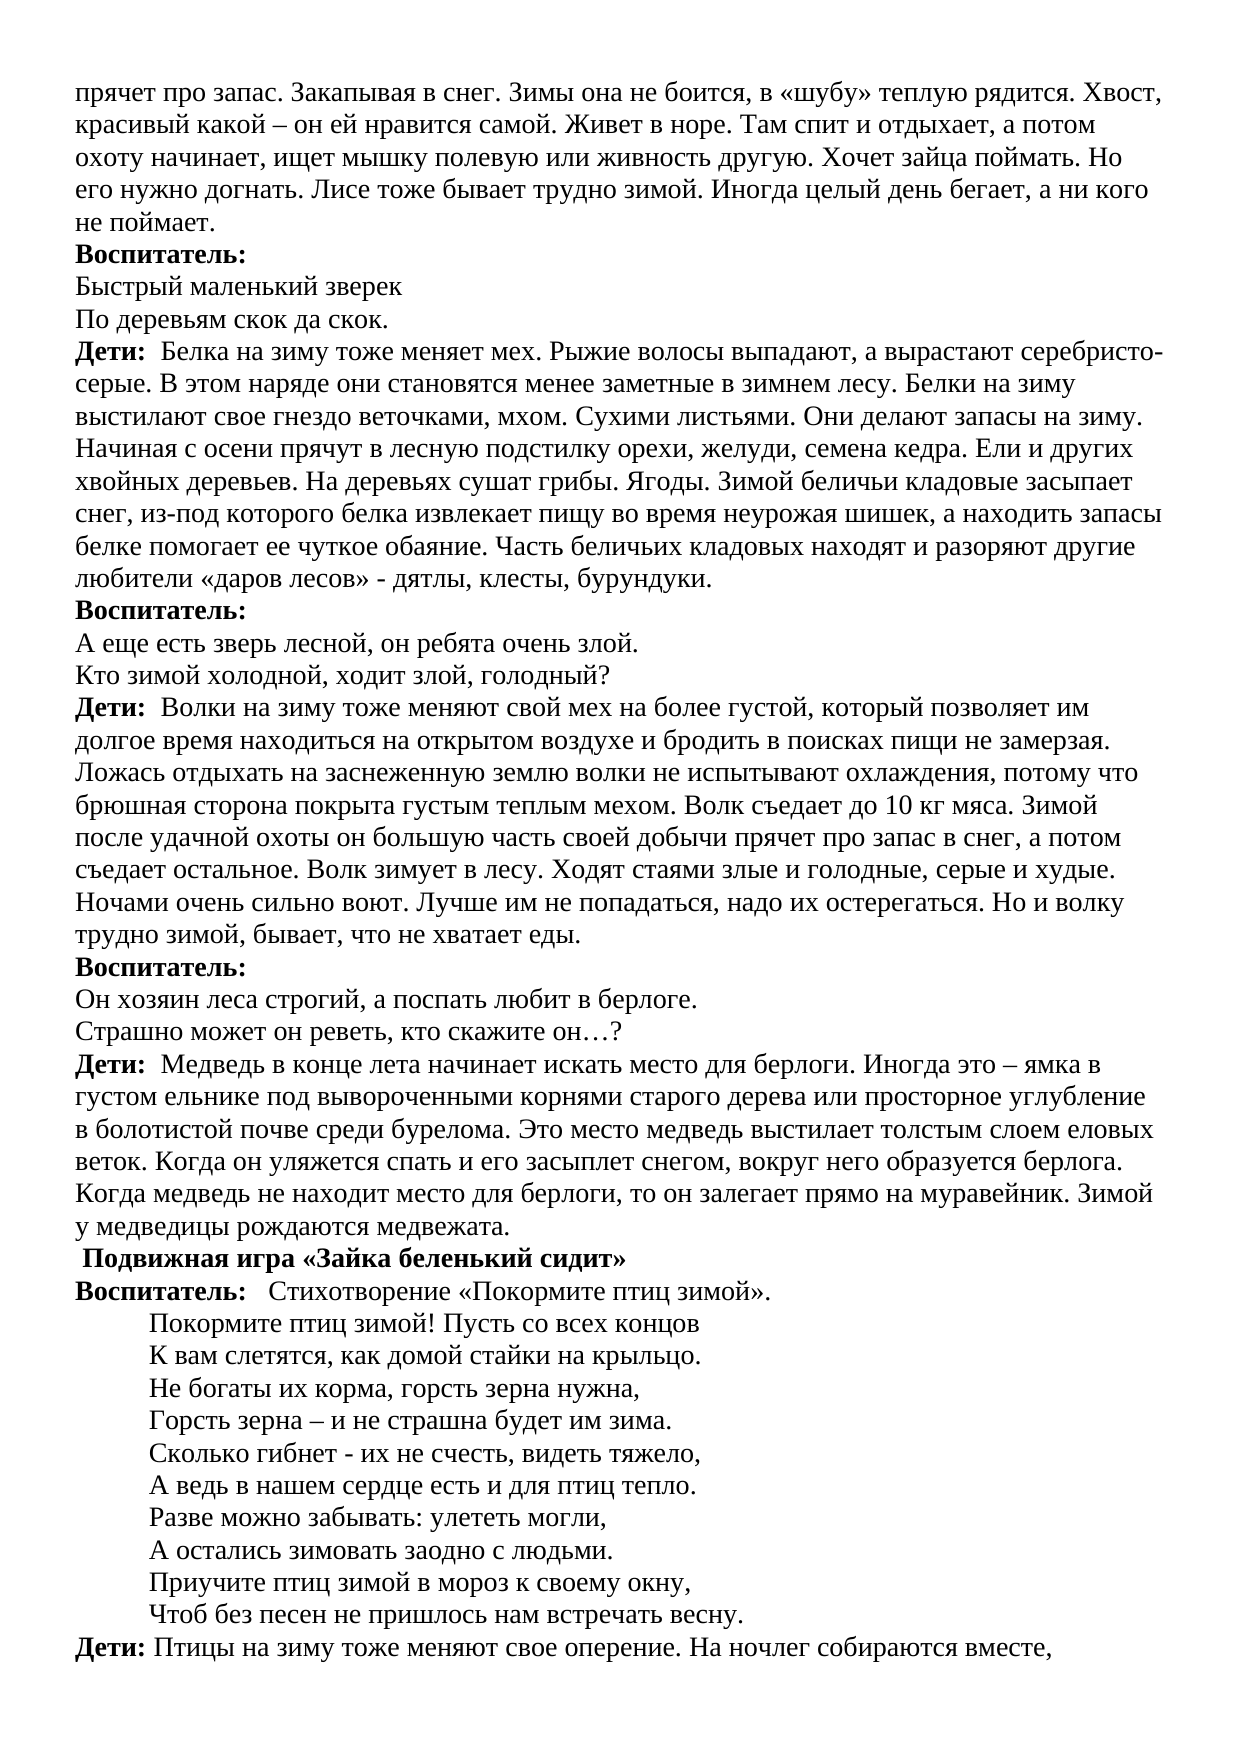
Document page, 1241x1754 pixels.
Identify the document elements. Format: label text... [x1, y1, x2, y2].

text Дети: Птицы на зиму тоже меняют свое оперение. На ночлег собираются вместе, [75, 1630, 1165, 1662]
text прячет про запас. Закапывая в снег. Зимы она не боится, в «шубу» теплую рядится. Хвост, красивый какой – он ей нравится самой. Живет в норе. Там спит и отдыхает, а потом охоту начинает, ищет мышку полевую или живность другую. Хочет зайца поймать. Но его нужно догнать. Лисе тоже бывает трудно зимой. Иногда целый день бегает, а ни кого не поймает. Воспитатель: Быстрый маленький зверек По деревьям скок да скок. Дети: Белка на зиму тоже меняет мех. Рыжие волосы выпадают, а вырастают серебристо-серые. В этом наряде они становятся менее заметные в зимнем лесу. Белки на зиму выстилают свое гнездо веточками, мхом. Сухими листьями. Они делают запасы на зиму. Начиная с осени прячут в лесную подстилку орехи, желуди, семена кедра. Ели и других хвойных деревьев. На деревьях сушат грибы. Ягоды. Зимой беличьи кладовые засыпает снег, из-под которого белка извлекает пищу во время неурожая шишек, а находить запасы белке помогает ее чуткое обаяние. Часть беличьих кладовых находят и разоряют другие любители «даров лесов» - дятлы, клесты, бурундуки. Воспитатель: А еще есть зверь лесной, он ребята очень злой. Кто зимой холодной, ходит злой, голодный? Дети: Волки на зиму тоже меняют свой мех на более густой, который позволяет им долгое время находиться на открытом воздухе и бродить в поисках пищи не замерзая. Ложась отдыхать на заснеженную землю волки не испытывают охлаждения, потому что брюшная сторона покрыта густым теплым мехом. Волк съедает до 10 кг мяса. Зимой после удачной охоты он большую часть своей добычи прячет про запас в снег, а потом съедает остальное. Волк зимует в лесу. Ходят стаями злые и голодные, серые и худые. Ночами очень сильно воют. Лучше им не попадаться, надо их остерегаться. Но и волку трудно зимой, бывает, что не хватает еды. Воспитатель: Он хозяин леса строгий, а поспать любит в берлоге. Страшно может он реветь, кто скажите он…? Дети: Медведь в конце лета начинает искать место для берлоги. Иногда это – ямка в густом ельнике под вывороченными корнями старого дерева или просторное углубление в болотистой почве среди бурелома. Это место медведь выстилает толстым слоем еловых веток. Когда он уляжется спать и его засыплет снегом, вокруг него образуется берлога. Когда медведь не находит место для берлоги, то он залегает прямо на муравейник. Зимой у медведицы рождаются медвежата. Подвижная игра «Зайка беленький сидит» Воспитатель: Стихотворение «Покормите птиц зимой». Покормите птиц зимой! Пусть со всех концов К вам слетятся, как домой стайки на крыльцо. Не богаты их корма, горсть зерна нужна, Горсть зерна – и не страшна будет им зима. Сколько гибнет - их не счесть, видеть тяжело, А ведь в нашем сердце есть и для птиц тепло. Разве можно забывать: улететь могли, А остались зимовать заодно с людьми. Приучите птиц зимой в мороз к своему окну, Чтоб без песен не пришлось нам встречать весну. [75, 75, 1165, 1630]
